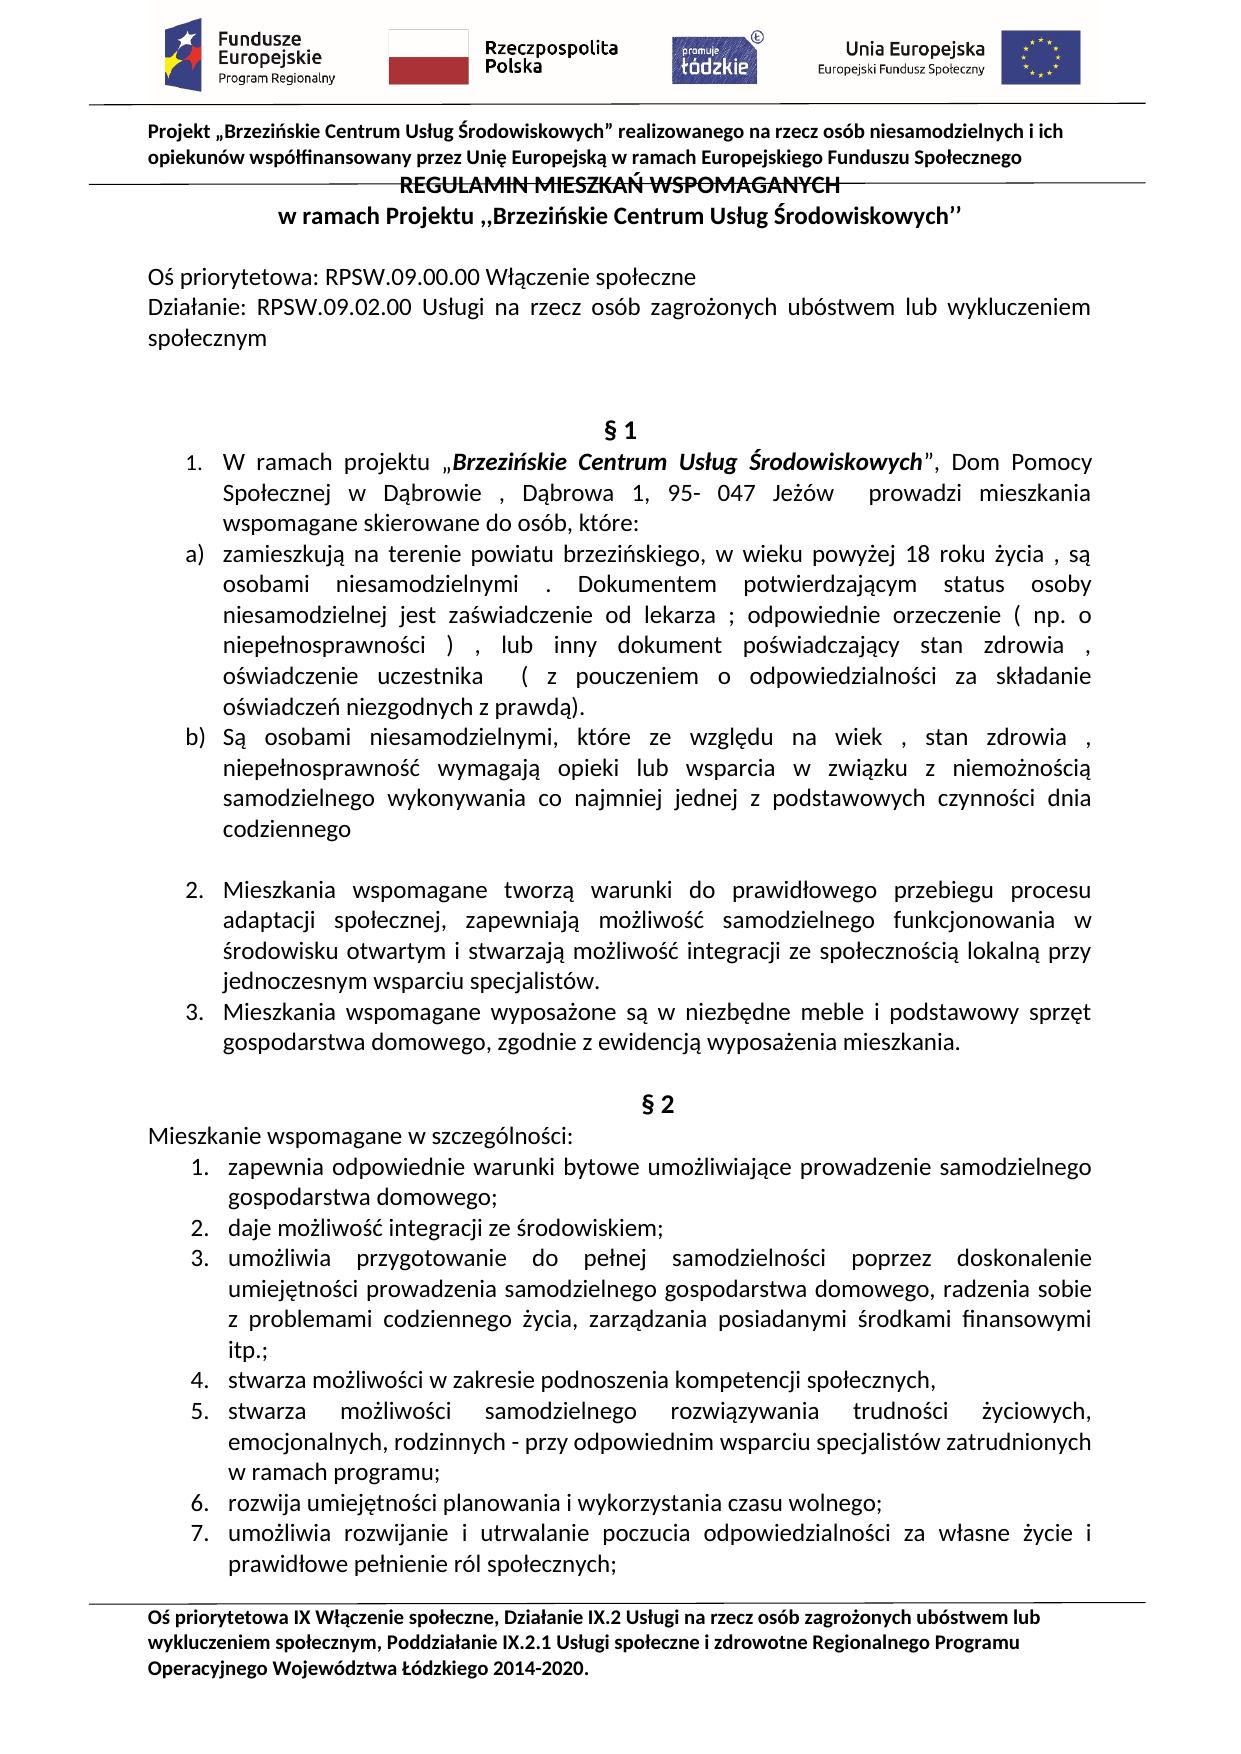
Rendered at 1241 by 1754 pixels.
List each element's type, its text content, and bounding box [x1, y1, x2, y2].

text § 2 [223, 1087, 1093, 1120]
list Mieszkania wspomagane wyposażone są w niezbędne meble i podstawowy sprzęt gospodarstwa domowego, zgodnie z ewidencją wyposażenia mieszkania. [185, 996, 1093, 1057]
list daje możliwość integracji ze środowiskiem; [190, 1212, 1093, 1242]
text Działanie: RPSW.09.02.00 Usługi na rzecz osób zagrożonych ubóstwem lub wykluczeniem społecznym [148, 291, 1093, 352]
list Mieszkania wspomagane tworzą warunki do prawidłowego przebiegu procesu adaptacji społecznej, zapewniają możliwość samodzielnego funkcjonowania w środowisku otwartym i stwarzają możliwość integracji ze społecznością lokalną przy jednoczesnym wsparciu specjalistów. [185, 874, 1093, 996]
list W ramach projektu „Brzezińskie Centrum Usług Środowiskowych”, Dom Pomocy Społecznej w Dąbrowie , Dąbrowa 1, 95- 047 Jeżów prowadzi mieszkania wspomagane skierowane do osób, które: [185, 446, 1093, 538]
list zamieszkują na terenie powiatu brzezińskiego, w wieku powyżej 18 roku życia , są osobami niesamodzielnymi . Dokumentem potwierdzającym status osoby niesamodzielnej jest zaświadczenie od lekarza ; odpowiednie orzeczenie ( np. o niepełnosprawności ) , lub inny dokument poświadczający stan zdrowia , oświadczenie uczestnika ( z pouczeniem o odpowiedzialności za składanie oświadczeń niezgodnych z prawdą). [185, 538, 1093, 721]
text Oś priorytetowa: RPSW.09.00.00 Włączenie społeczne [148, 261, 1093, 291]
text w ramach Projektu ,,Brzezińskie Centrum Usług Środowiskowych’’ [148, 200, 1093, 230]
list umożliwia rozwijanie i utrwalanie poczucia odpowiedzialności za własne życie i prawidłowe pełnienie ról społecznych; [190, 1517, 1093, 1578]
text § 1 [148, 413, 1093, 446]
text REGULAMIN MIESZKAŃ WSPOMAGANYCH [148, 184, 1093, 200]
list Są osobami niesamodzielnymi, które ze względu na wiek , stan zdrowia , niepełnosprawność wymagają opieki lub wsparcia w związku z niemożnością samodzielnego wykonywania co najmniej jednej z podstawowych czynności dnia codziennego [185, 721, 1093, 843]
list stwarza możliwości w zakresie podnoszenia kompetencji społecznych, [190, 1364, 1093, 1395]
list stwarza możliwości samodzielnego rozwiązywania trudności życiowych, emocjonalnych, rodzinnych - przy odpowiednim wsparciu specjalistów zatrudnionych w ramach programu; [190, 1395, 1093, 1487]
text Mieszkanie wspomagane w szczególności: [148, 1120, 1093, 1151]
text REGULAMIN MIESZKAŃ WSPOMAGANYCH [148, 169, 1093, 183]
list umożliwia przygotowanie do pełnej samodzielności poprzez doskonalenie umiejętności prowadzenia samodzielnego gospodarstwa domowego, radzenia sobie z problemami codziennego życia, zarządzania posiadanymi środkami finansowymi itp.; [190, 1242, 1093, 1364]
list zapewnia odpowiednie warunki bytowe umożliwiające prowadzenie samodzielnego gospodarstwa domowego; [190, 1151, 1093, 1212]
list rozwija umiejętności planowania i wykorzystania czasu wolnego; [190, 1487, 1093, 1517]
